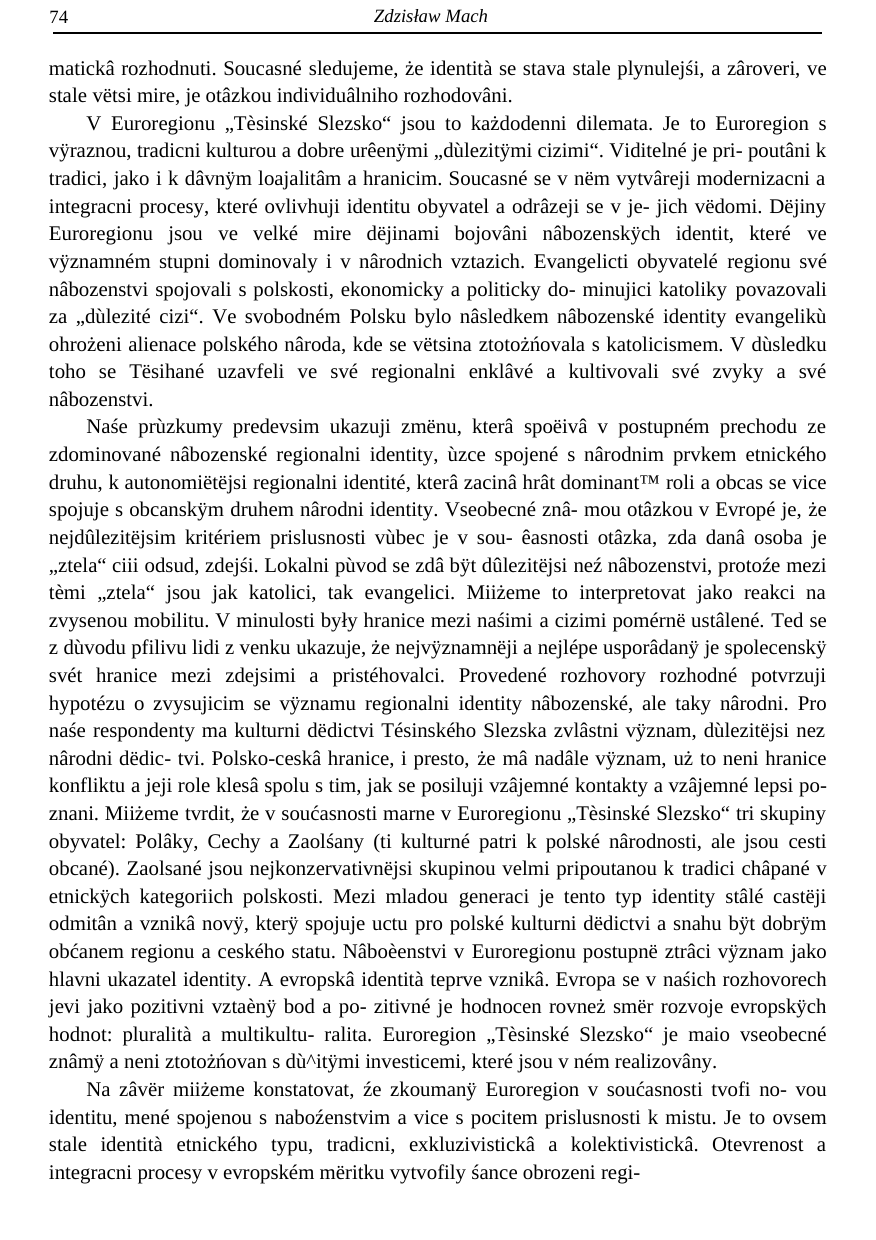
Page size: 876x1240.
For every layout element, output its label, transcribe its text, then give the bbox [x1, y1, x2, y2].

text Na zâvër miiżeme konstatovat, źe zkoumanÿ Euroregion v soućasnosti tvofi no- vou identitu, mené spojenou s naboźenstvim a vice s pocitem prislusnosti k mistu. Je to ovsem stale identità etnického typu, tradicni, exkluzivistickâ a kolektivistickâ. Otevrenost a integracni procesy v evropském mëritku vytvofily śance obrozeni regi- [49, 1077, 827, 1184]
text matickâ rozhodnuti. Soucasné sledujeme, że identità se stava stale plynulejśi, a zâroveri, ve stale vëtsi mire, je otâzkou individuâlniho rozhodovâni. [49, 56, 827, 107]
text Naśe prùzkumy predevsim ukazuji zmënu, kterâ spoëivâ v postupném prechodu ze zdominované nâbozenské regionalni identity, ùzce spojené s nârodnim prvkem etnického druhu, k autonomiëtëjsi regionalni identité, kterâ zacinâ hrât dominant™ roli a obcas se vice spojuje s obcanskÿm druhem nârodni identity. Vseobecné znâ- mou otâzkou v Evropé je, że nejdûlezitëjsim kritériem prislusnosti vùbec je v sou- êasnosti otâzka, zda danâ osoba je „ztela“ ciii odsud, zdejśi. Lokalni pùvod se zdâ bÿt dûlezitëjsi neź nâbozenstvi, protoźe mezi tèmi „ztela“ jsou jak katolici, tak evangelici. Miiżeme to interpretovat jako reakci na zvysenou mobilitu. V minulosti były hranice mezi naśimi a cizimi pomérnë ustâlené. Ted se z dùvodu pfilivu lidi z venku ukazuje, że nejvÿznamnëji a nejlépe usporâdanÿ je spolecenskÿ svét hranice mezi zdejsimi a pristéhovalci. Provedené rozhovory rozhodné potvrzuji hypotézu o zvysujicim se vÿznamu regionalni identity nâbozenské, ale taky nârodni. Pro naśe respondenty ma kulturni dëdictvi Tésinského Slezska zvlâstni vÿznam, dùlezitëjsi nez nârodni dëdic- tvi. Polsko-ceskâ hranice, i presto, że mâ nadâle vÿznam, uż to neni hranice konfliktu a jeji role klesâ spolu s tim, jak se posiluji vzâjemné kontakty a vzâjemné lepsi po­znani. Miiżeme tvrdit, że v soućasnosti marne v Euroregionu „Tèsinské Slezsko“ tri skupiny obyvatel: Polâky, Cechy a Zaolśany (ti kulturné patri k polské nârodnosti, ale jsou cesti obcané). Zaolsané jsou nejkonzervativnëjsi skupinou velmi pripoutanou k tradici châpané v etnickÿch kategoriich polskosti. Mezi mladou generaci je tento typ identity stâlé castëji odmitân a vznikâ novÿ, kterÿ spojuje uctu pro polské kulturni dëdictvi a snahu bÿt dobrÿm obćanem regionu a ceského statu. Nâboèenstvi v Eu­roregionu postupnë ztrâci vÿznam jako hlavni ukazatel identity. A evropskâ identità teprve vznikâ. Evropa se v naśich rozhovorech jevi jako pozitivni vztaènÿ bod a po- zitivné je hodnocen rovneż smër rozvoje evropskÿch hodnot: pluralità a multikultu- ralita. Euroregion „Tèsinské Slezsko“ je maio vseobecné znâmÿ a neni ztotożńovan s dù^itÿmi investicemi, které jsou v ném realizovâny. [49, 414, 827, 1073]
text 74 [49, 6, 74, 27]
text Zdzisław Mach [374, 4, 497, 26]
text V Euroregionu „Tèsinské Slezsko“ jsou to każdodenni dilemata. Je to Euroregion s vÿraznou, tradicni kulturou a dobre urêenÿmi „dùlezitÿmi cizimi“. Viditelné je pri- poutâni k tradici, jako i k dâvnÿm loajalitâm a hranicim. Soucasné se v nëm vytvâreji modernizacni a integracni procesy, které ovlivhuji identitu obyvatel a odrâzeji se v je- jich vëdomi. Dëjiny Euroregionu jsou ve velké mire dëjinami bojovâni nâbozenskÿch identit, které ve vÿznamném stupni dominovaly i v nârodnich vztazich. Evangelicti obyvatelé regionu své nâbozenstvi spojovali s polskosti, ekonomicky a politicky do- minujici katoliky povazovali za „dùlezité cizi“. Ve svobodném Polsku bylo nâsledkem nâbozenské identity evangelikù ohrożeni alienace polského nâroda, kde se vëtsina ztotożńovala s katolicismem. V dùsledku toho se Tësihané uzavfeli ve své regionalni enklâvé a kultivovali své zvyky a své nâbozenstvi. [49, 111, 827, 411]
